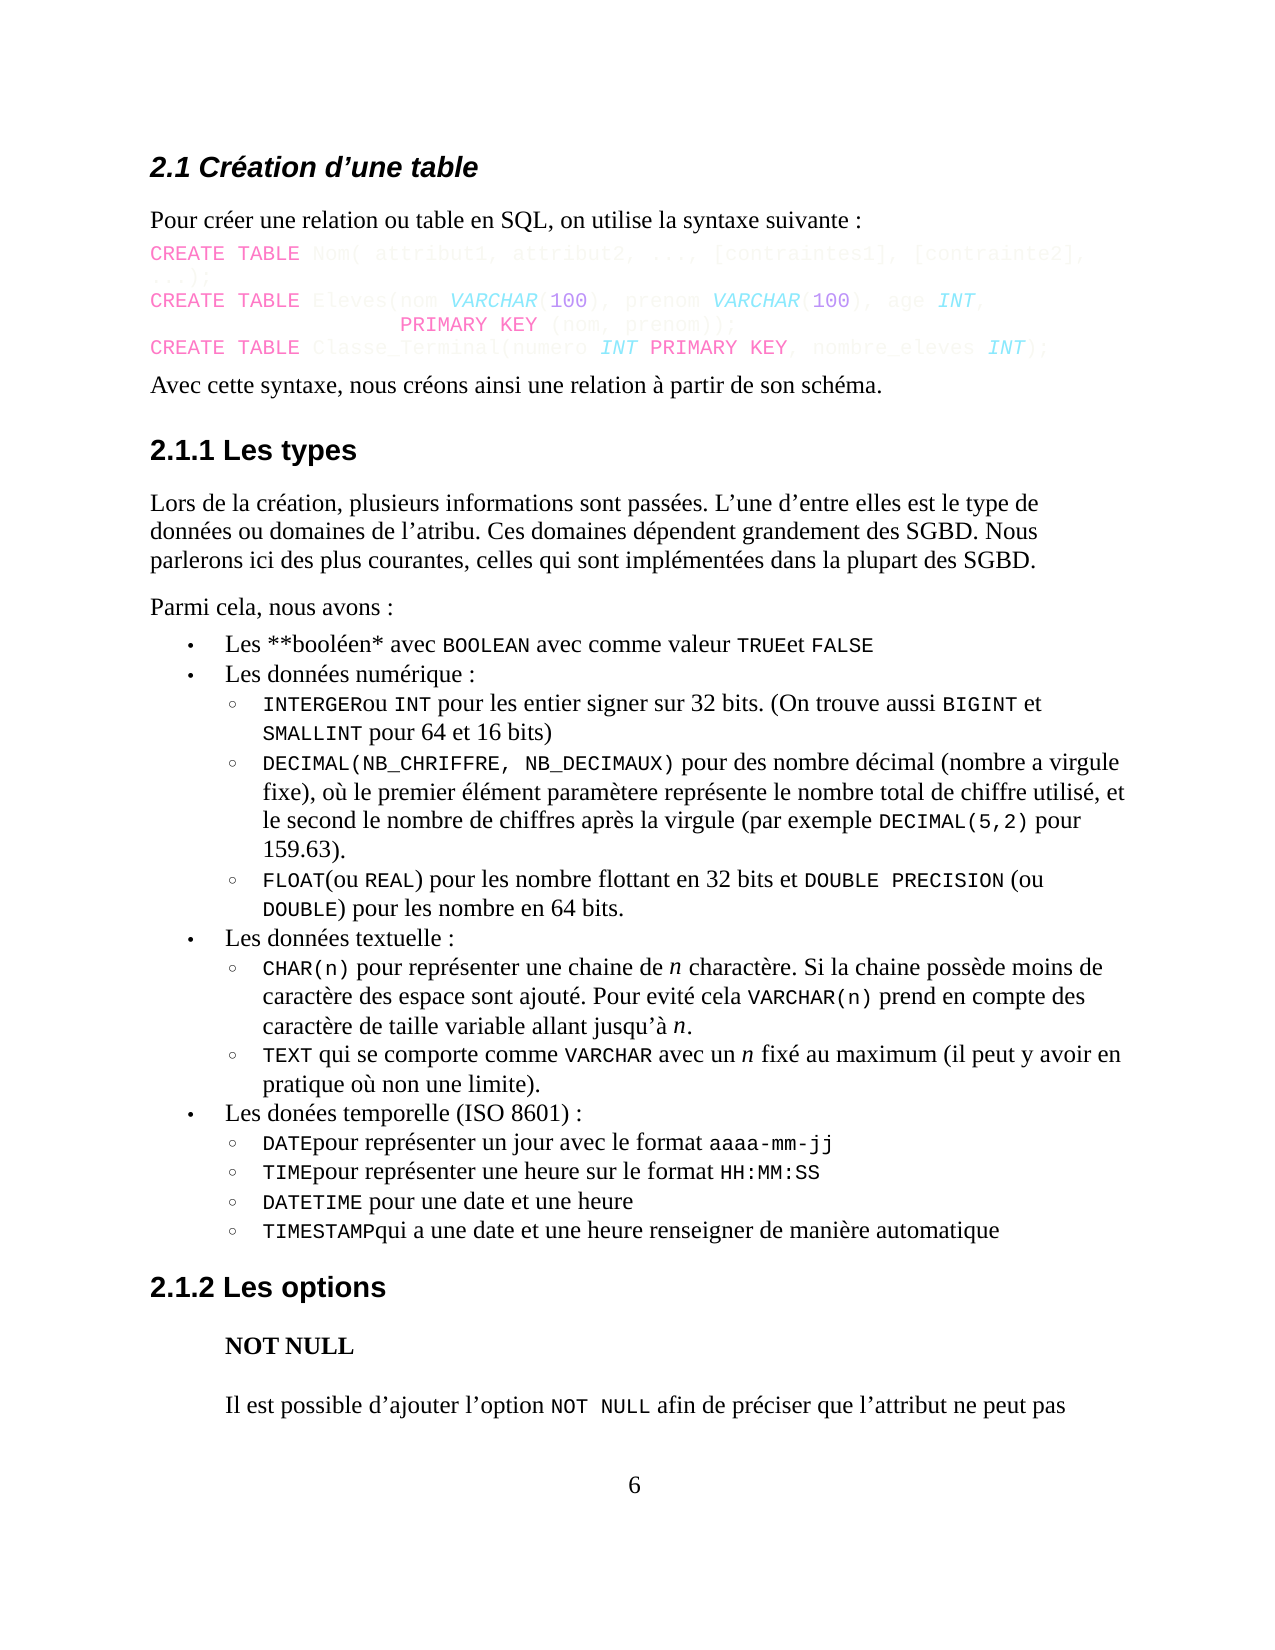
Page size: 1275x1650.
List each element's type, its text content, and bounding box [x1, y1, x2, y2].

text PRIMARY KEY (nom, prenom)); [150, 314, 1125, 337]
list CHAR(n) pour représenter une chaine de charactère. Si la chaine possède moins de caractère des espace sont ajouté. Pour evité cela VARCHAR(n) prend en compte des caractère de taille variable allant jusqu’à . [225, 952, 1125, 1039]
list DATEpour représenter un jour avec le format aaaa-mm-jj [225, 1127, 1125, 1156]
list Les données numérique : [187, 659, 1125, 688]
list Les **booléen* avec BOOLEAN avec comme valeur TRUEet FALSE [187, 629, 1125, 659]
list TIMEpour représenter une heure sur le format HH:MM:SS [225, 1156, 1125, 1186]
list DECIMAL(NB_CHRIFFRE, NB_DECIMAUX) pour des nombre décimal (nombre a virgule fixe), où le premier élément paramètere représente le nombre total de chiffre utilisé, et le second le nombre de chiffres après la virgule (par exemple DECIMAL(5,2) pour ). [225, 747, 1125, 864]
text Parmi cela, nous avons : [150, 592, 1125, 621]
list INTERGERou INT pour les entier signer sur 32 bits. (On trouve aussi BIGINT et SMALLINT pour 64 et 16 bits) [225, 688, 1125, 747]
list TEXT qui se comporte comme VARCHAR avec un fixé au maximum (il peut y avoir en pratique où non une limite). [225, 1039, 1125, 1098]
text CREATE TABLE Classe_Terminal(numero INT PRIMARY KEY, nombre_eleves INT); [150, 337, 1125, 361]
list Les donées temporelle (ISO 8601) : [187, 1098, 1125, 1127]
list TIMESTAMPqui a une date et une heure renseigner de manière automatique [225, 1215, 1125, 1245]
text Il est possible d’ajouter l’option NOT NULL afin de préciser que l’attribut ne peut pas [225, 1390, 1125, 1419]
text CREATE TABLE Eleves(nom VARCHAR(100), prenom VARCHAR(100), age INT, [150, 290, 1125, 314]
text NOT NULL [225, 1331, 1125, 1360]
text CREATE TABLE Nom( attribut1, attribut2, ..., [contraintes1], [contrainte2], ...); [150, 243, 1125, 290]
subtitle 2.1.2 Les options [150, 1270, 1125, 1303]
text Lors de la création, plusieurs informations sont passées. L’une d’entre elles est le type de données ou domaines de l’atribu. Ces domaines dépendent grandement des SGBD. Nous parlerons ici des plus courantes, celles qui sont implémentées dans la plupart des SGBD. [150, 488, 1125, 574]
text Avec cette syntaxe, nous créons ainsi une relation à partir de son schéma. [150, 370, 1125, 399]
list DATETIME pour une date et une heure [225, 1186, 1125, 1215]
list Les données textuelle : [187, 923, 1125, 952]
list FLOAT(ou REAL) pour les nombre flottant en 32 bits et DOUBLE PRECISION (ou DOUBLE) pour les nombre en 64 bits. [225, 864, 1125, 923]
text Pour créer une relation ou table en SQL, on utilise la syntaxe suivante : [150, 205, 1125, 234]
subtitle 2.1.1 Les types [150, 433, 1125, 466]
subtitle 2.1 Création d’une table [150, 150, 1125, 183]
